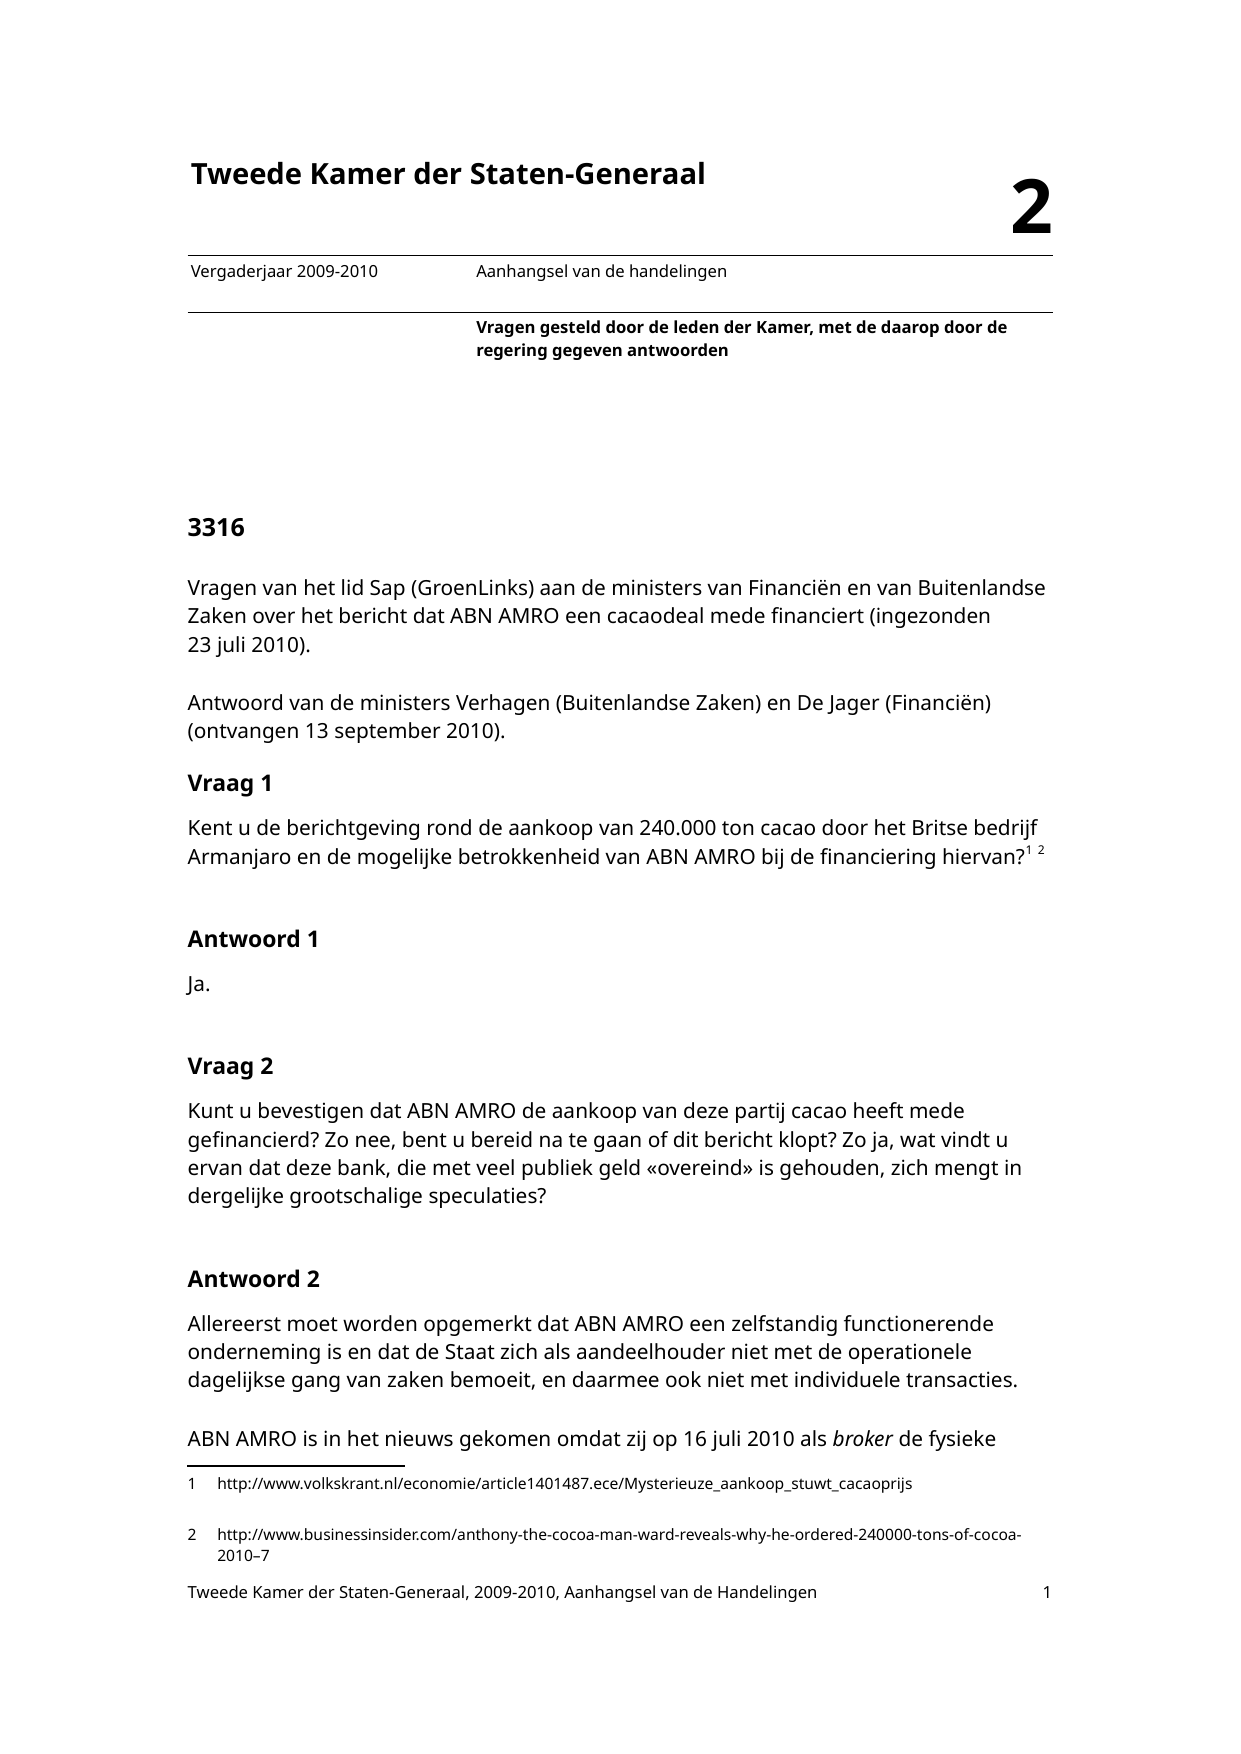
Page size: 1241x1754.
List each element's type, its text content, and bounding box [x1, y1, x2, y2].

table_cell Vergaderjaar 2009-2010 [188, 256, 473, 312]
text 3316 [187, 509, 1053, 543]
text Kunt u bevestigen dat ABN AMRO de aankoop van deze partij cacao heeft mede gefinancierd? Zo nee, bent u bereid na te gaan of dit bericht klopt? Zo ja, wat vindt u ervan dat deze bank, die met veel publiek geld «overeind» is gehouden, zich mengt in dergelijke grootschalige speculaties? [187, 1096, 1053, 1210]
table_header 2 [880, 150, 1053, 255]
subtitle Antwoord 2 [187, 1262, 1053, 1294]
text http://www.volkskrant.nl/economie/article1401487.ece/Mysterieuze_aankoop_stuwt_cacaoprijs [187, 1422, 1053, 1479]
subtitle Vraag 1 [187, 767, 1053, 798]
subtitle Antwoord 1 [187, 923, 1053, 954]
text Allereerst moet worden opgemerkt dat ABN AMRO een zelfstandig functionerende onderneming is en dat de Staat zich als aandeelhouder niet met de operationele dagelijkse gang van zaken bemoeit, en daarmee ook niet met individuele transacties. [187, 1309, 1053, 1394]
table_cell [188, 313, 473, 361]
text Ja. [187, 969, 1053, 997]
text Antwoord van de ministers Verhagen (Buitenlandse Zaken) en De Jager (Financiën) (ontvangen 13 september 2010). [187, 688, 1053, 745]
subtitle Vraag 2 [187, 1050, 1053, 1081]
table_cell Vragen gesteld door de leden der Kamer, met de daarop door de regering gegeven antwoorden [473, 313, 1053, 361]
table_header Tweede Kamer der Staten-Generaal [188, 150, 879, 255]
text http://www.businessinsider.com/anthony-the-cocoa-man-ward-reveals-why-he-ordered-240000-tons-of-cocoa-2010–7 [187, 1509, 1053, 1566]
text Vragen van het lid Sap (GroenLinks) aan de ministers van Financiën en van Buitenlandse Zaken over het bericht dat ABN AMRO een cacaodeal mede financiert (ingezonden 23 juli 2010). [187, 573, 1053, 658]
text Kent u de berichtgeving rond de aankoop van 240.000 ton cacao door het Britse bedrijf Armanjaro en de mogelijke betrokkenheid van ABN AMRO bij de financiering hiervan? [187, 813, 1053, 870]
table_cell Aanhangsel van de handelingen [473, 256, 1053, 312]
